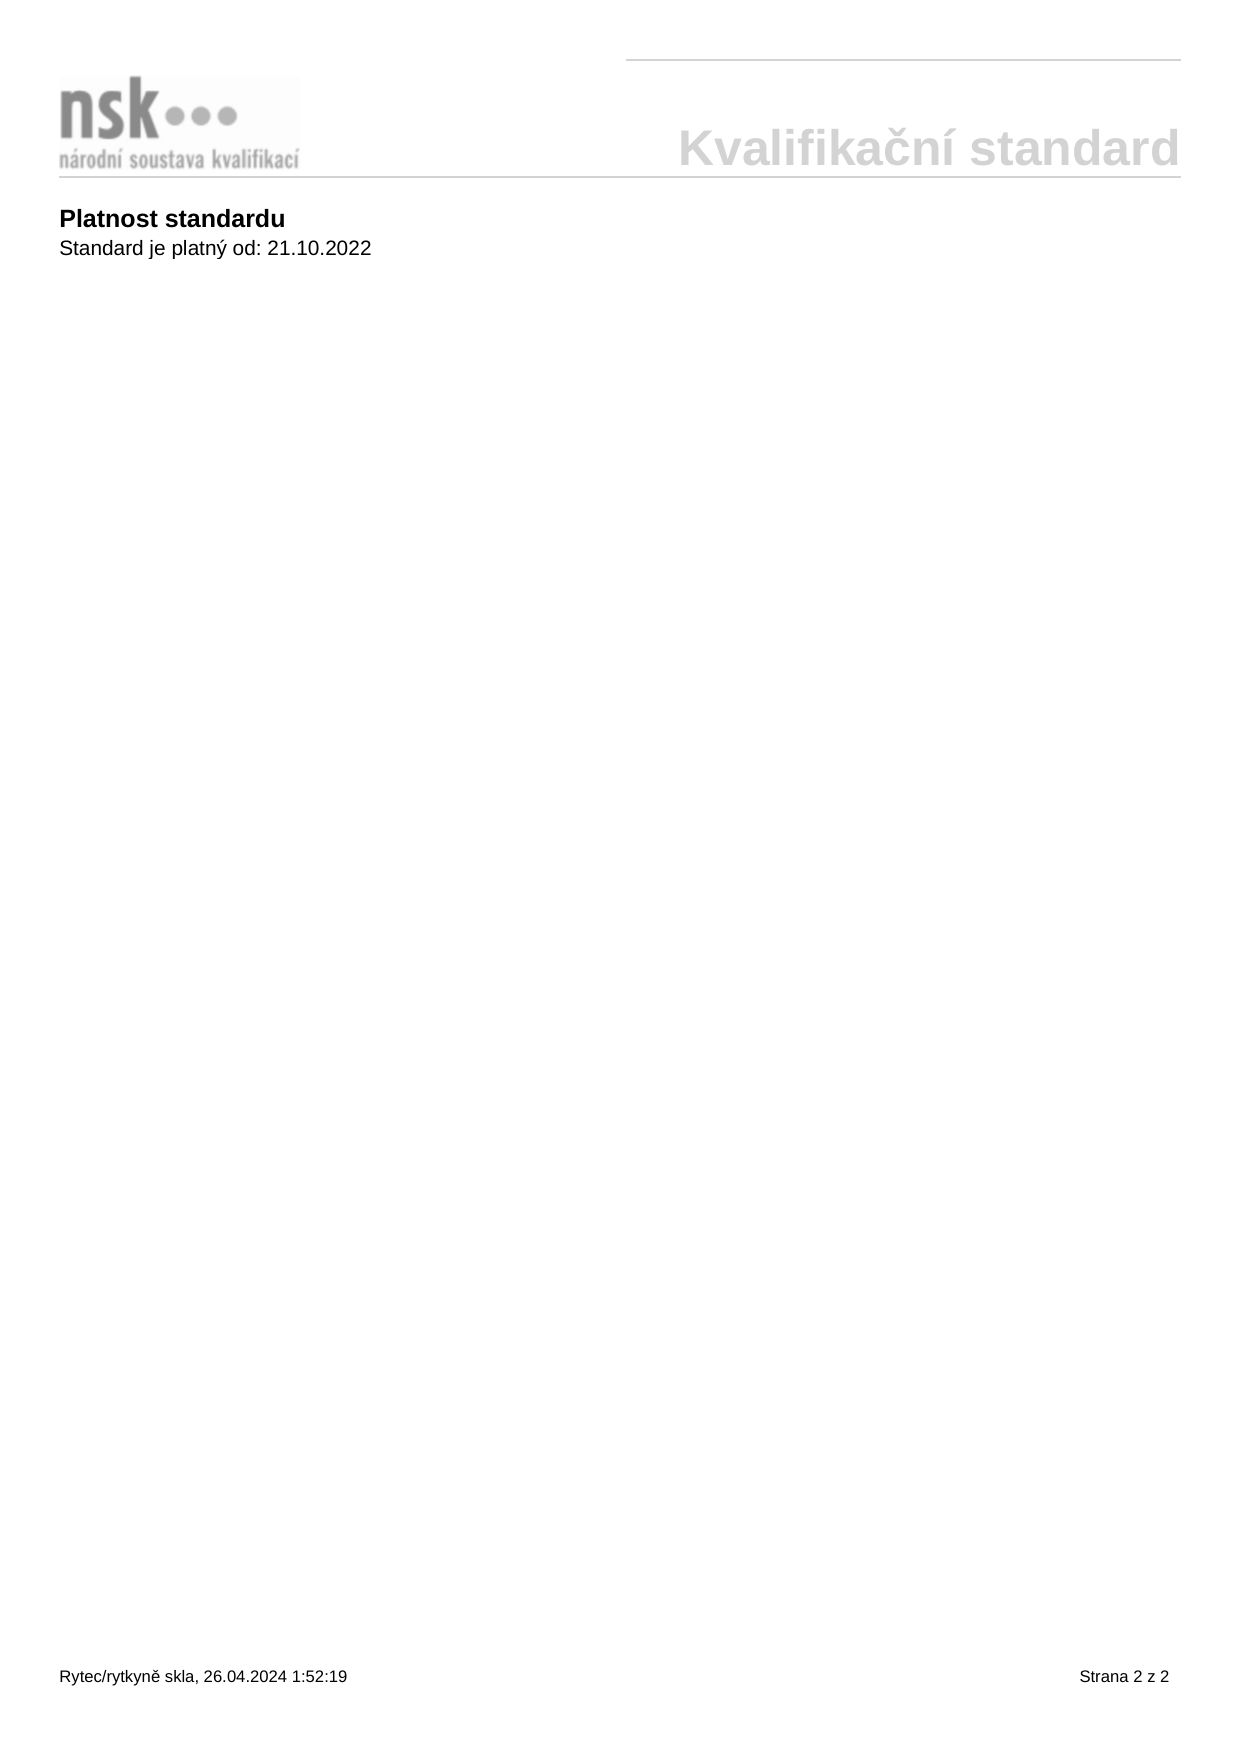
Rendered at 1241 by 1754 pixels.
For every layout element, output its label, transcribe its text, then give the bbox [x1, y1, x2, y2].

table_cell [1093, 1409, 1169, 1658]
table_cell [1093, 859, 1169, 1159]
table_cell [484, 859, 620, 1159]
table_cell Kvalifikační standard [626, 61, 1181, 176]
table_cell [1169, 1159, 1181, 1409]
table_cell [626, 559, 862, 859]
table_cell [59, 559, 483, 859]
table_cell [484, 1409, 620, 1658]
table_cell [862, 559, 1093, 859]
table_cell [1093, 1159, 1169, 1409]
table_cell [1093, 194, 1169, 200]
table_cell [59, 859, 483, 1159]
table_cell [59, 194, 483, 200]
table_cell [484, 171, 620, 176]
table_cell [59, 259, 483, 559]
table_cell [620, 859, 626, 1159]
table_cell [1093, 259, 1169, 559]
table_cell [59, 1159, 483, 1409]
table_cell [620, 1409, 626, 1658]
table_cell [626, 1159, 862, 1409]
table_cell [862, 259, 1093, 559]
table_cell Rytec/rytkyně skla, 26.04.2024 1:52:19 [59, 1658, 862, 1694]
table_cell [862, 1409, 1093, 1658]
table_cell [484, 1159, 620, 1409]
table_cell [1169, 1658, 1181, 1694]
table_cell [621, 59, 626, 170]
table_cell [1093, 559, 1169, 859]
table_cell [862, 194, 1093, 200]
table_cell [484, 259, 620, 559]
table_cell [862, 1159, 1093, 1409]
table_cell [59, 1409, 483, 1658]
picture [58, 59, 621, 171]
table_cell [626, 259, 862, 559]
table_cell [626, 194, 862, 200]
table_cell [59, 178, 1181, 194]
table_cell [1169, 559, 1181, 859]
table_cell [862, 859, 1093, 1159]
table_cell [484, 559, 620, 859]
table_cell [626, 859, 862, 1159]
table_cell [1169, 194, 1181, 200]
table_cell [620, 259, 626, 559]
table_cell Platnost standardu [59, 200, 1181, 236]
table_cell [1169, 859, 1181, 1159]
table_cell [484, 194, 620, 200]
table_cell Standard je platný od: 21.10.2022 [59, 236, 1181, 259]
table_cell [1169, 259, 1181, 559]
table_cell [620, 1159, 626, 1409]
table_cell [626, 1409, 862, 1658]
table_cell [620, 559, 626, 859]
table_cell [1169, 1409, 1181, 1658]
table_cell Strana 2 z 2 [862, 1658, 1169, 1694]
table_cell [59, 171, 483, 176]
